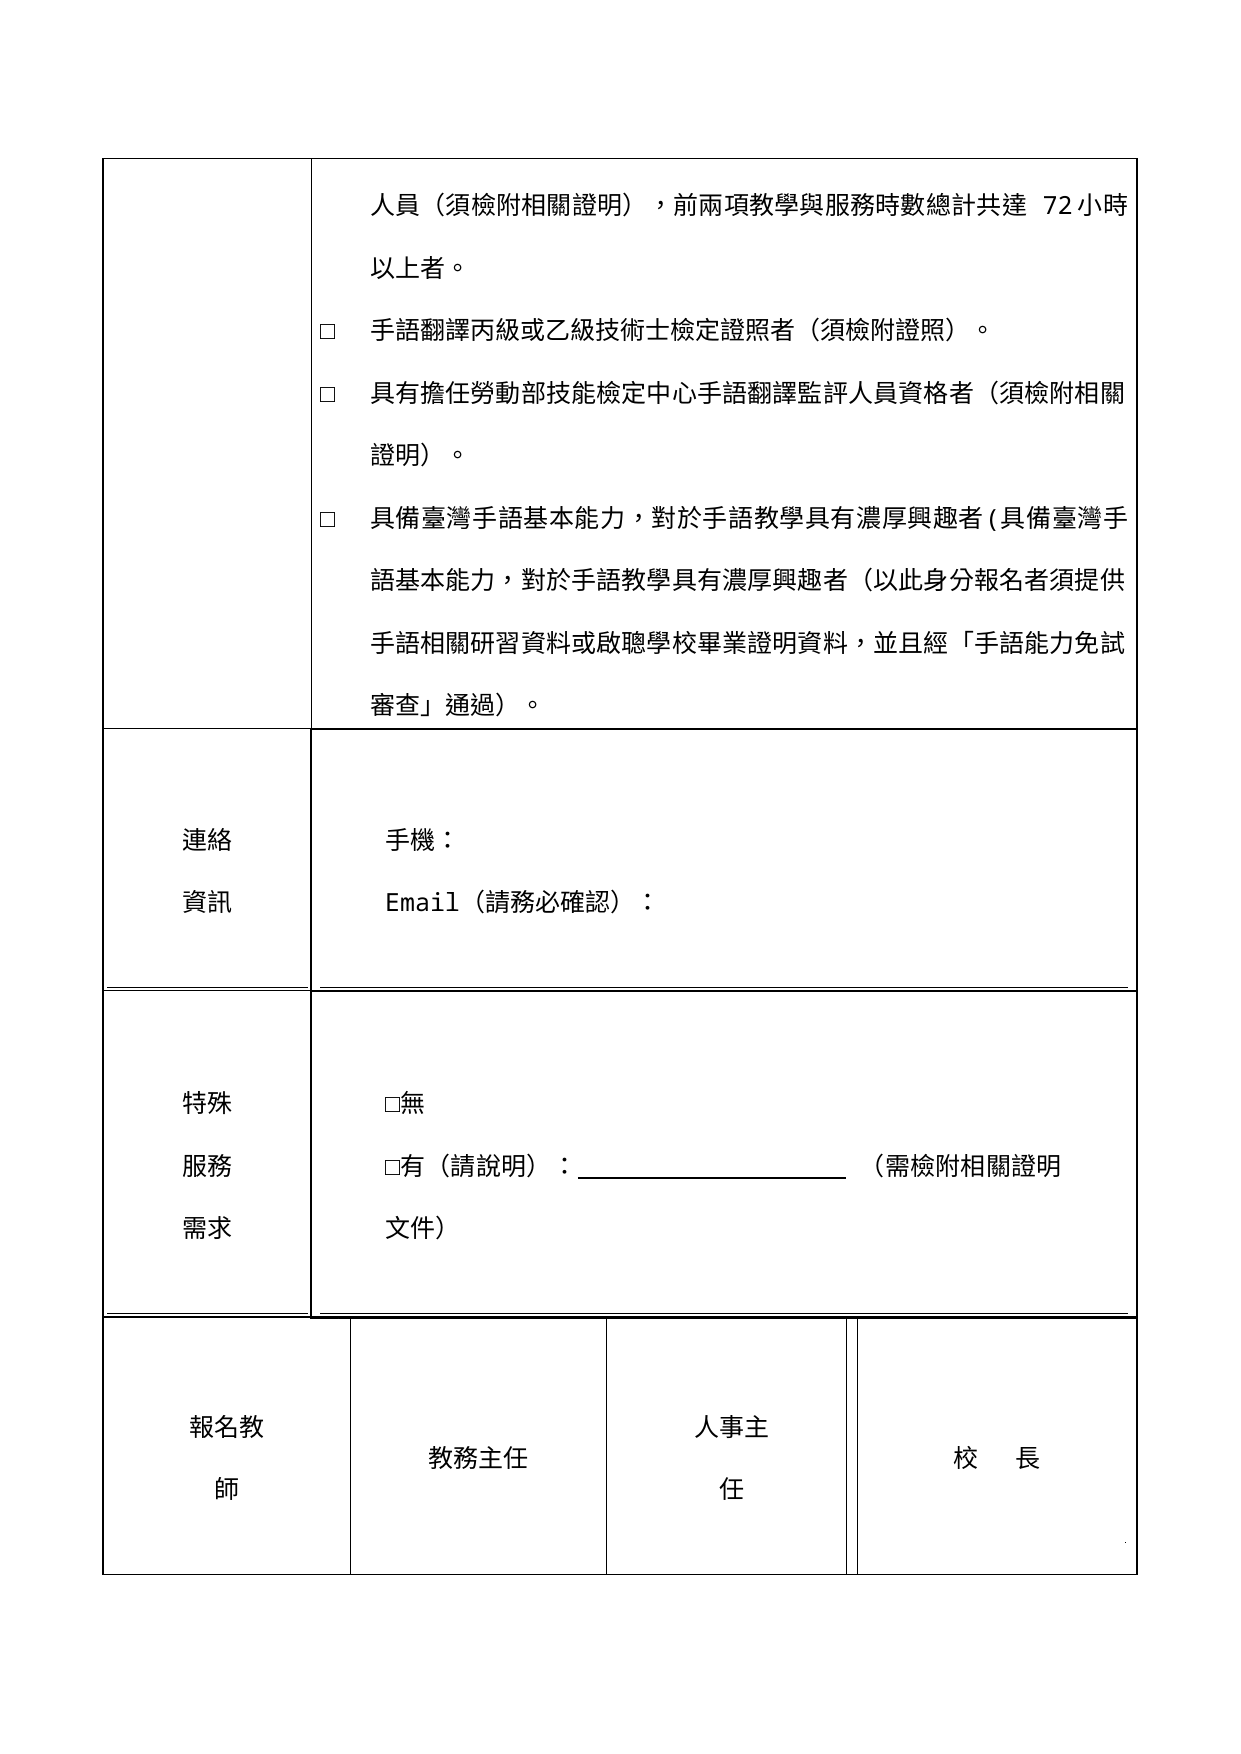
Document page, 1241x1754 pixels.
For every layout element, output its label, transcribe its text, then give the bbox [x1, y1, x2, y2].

table_cell [104, 159, 311, 728]
table_cell 校 長 [858, 1319, 1136, 1574]
table_cell □無 □有（請說明）： （需檢附相關證明文件） [312, 992, 1136, 1316]
table_cell [847, 1319, 857, 1574]
table_cell 特殊服務需求 [104, 991, 310, 1316]
table_cell 連絡資訊 [104, 729, 310, 990]
table_cell 報名教師 [104, 1318, 310, 1574]
table_cell 人事主任 [619, 1320, 845, 1573]
table_cell 教務主任 [351, 1319, 606, 1574]
table_cell 手機： Email（請務必確認）： [312, 730, 1136, 990]
table_cell 報名教師 [115, 1320, 338, 1573]
table_cell 報名教師 [339, 1319, 350, 1574]
table_cell 人員（須檢附相關證明），前兩項教學與服務時數總計共達 72小時以上者。 手語翻譯丙級或乙級技術士檢定證照者（須檢附證照）。 具有擔任勞動部技能檢定中心手語翻譯監評人員資格者（須檢附相關證明）。 具備臺灣手語基本能力，對於手語教學具有濃厚興趣者(具備臺灣手語基本能力，對於手語教學具有濃厚興趣者（以此身分報名者須提供手語相關研習資料或啟聰學校畢業證明資料，並且經「手語能力免試審查」通過）。 [312, 159, 1136, 728]
table_cell [607, 1319, 618, 1574]
